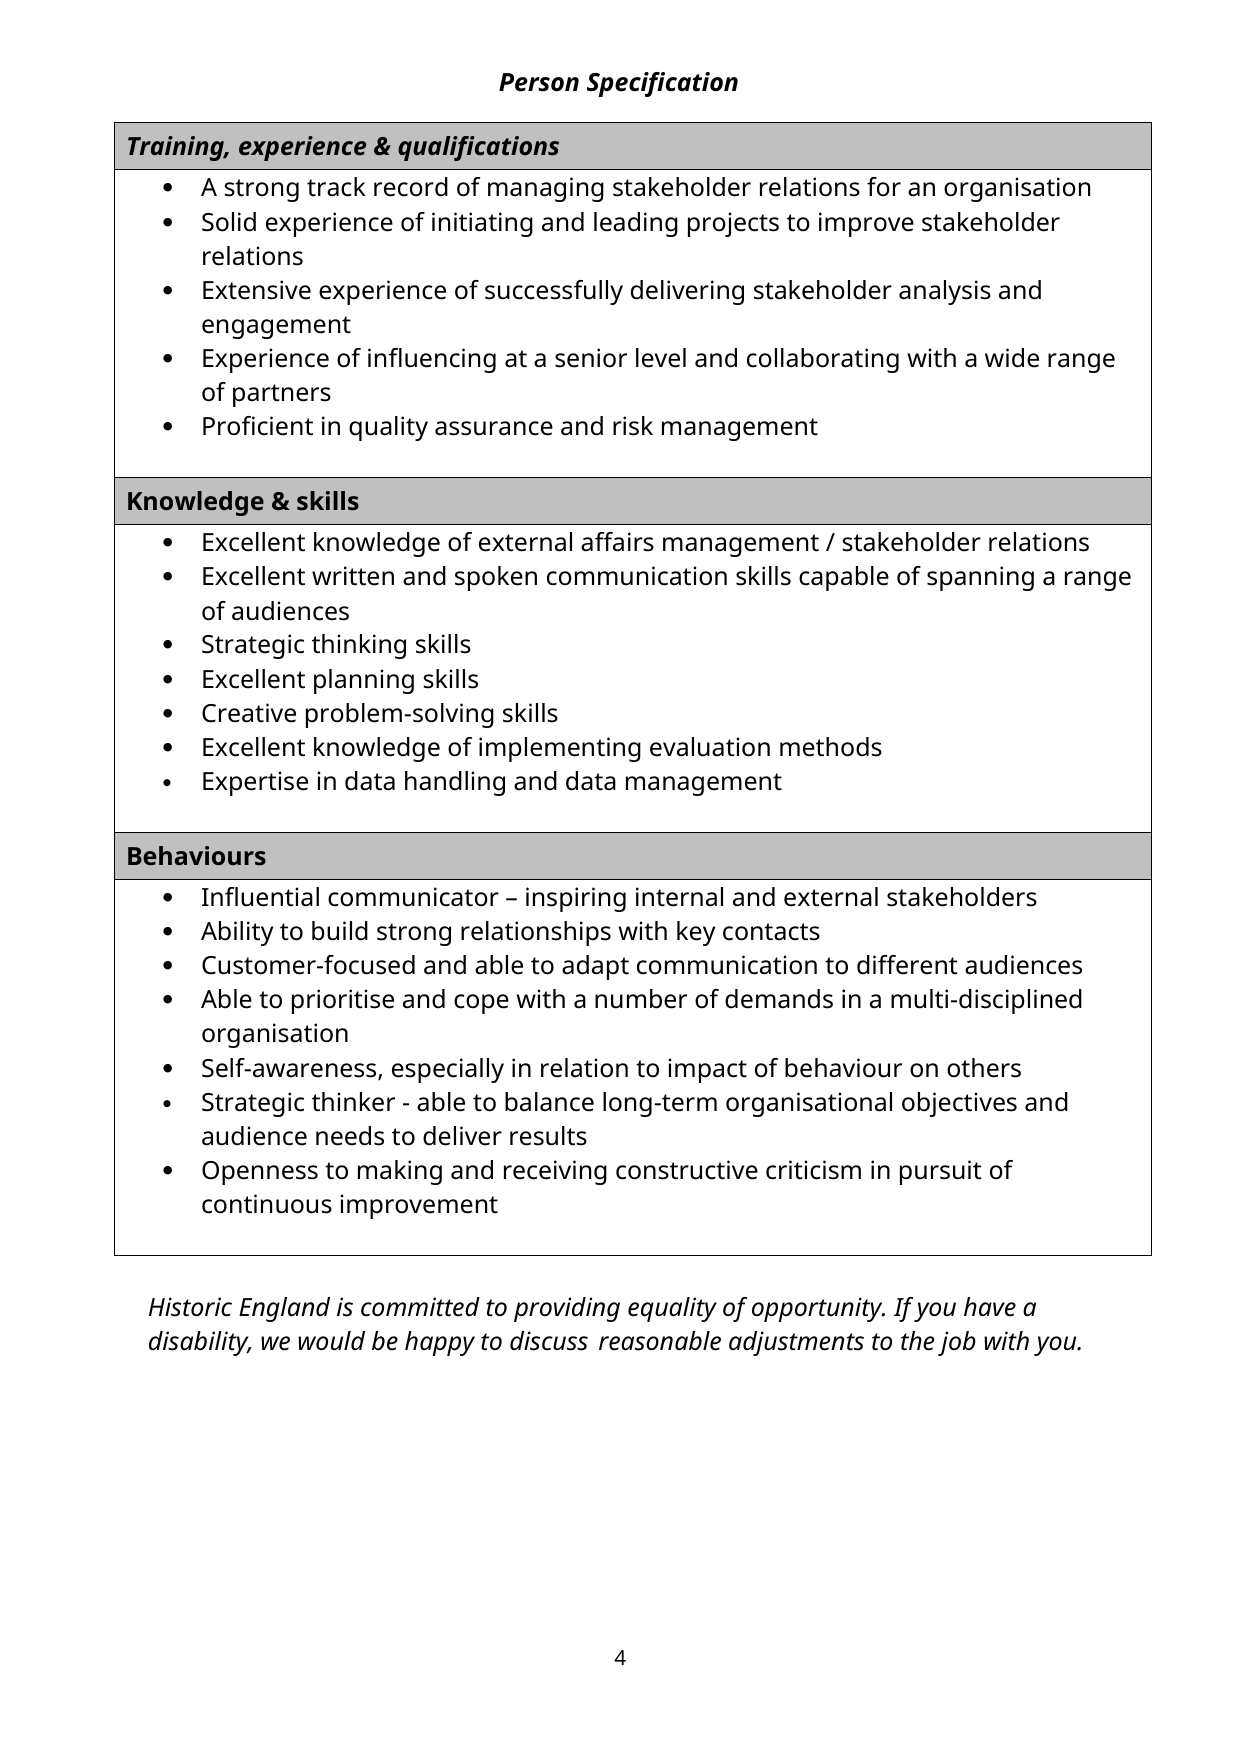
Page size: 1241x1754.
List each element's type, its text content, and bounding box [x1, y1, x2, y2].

table_cell Influential communicator – inspiring internal and external stakeholders Ability to build strong relationships with key contacts Customer-focused and able to adapt communication to different audiences Able to prioritise and cope with a number of demands in a multi-disciplined organisation Self-awareness, especially in relation to impact of behaviour on others Strategic thinker - able to balance long-term organisational objectives and audience needs to deliver results Openness to making and receiving constructive criticism in pursuit of continuous improvement [115, 880, 1151, 1254]
table_cell Knowledge & skills [115, 478, 705, 524]
table_cell Excellent knowledge of external affairs management / stakeholder relations Excellent written and spoken communication skills capable of spanning a range of audiences Strategic thinking skills Excellent planning skills Creative problem-solving skills Excellent knowledge of implementing evaluation methods Expertise in data handling and data management [115, 525, 1151, 832]
table_cell [705, 833, 1151, 879]
table_cell Behaviours [115, 833, 705, 879]
table_header [598, 123, 1151, 169]
table_header Training, experience & qualifications [115, 123, 598, 169]
table_cell [705, 478, 1151, 524]
table_cell A strong track record of managing stakeholder relations for an organisation Solid experience of initiating and leading projects to improve stakeholder relations Extensive experience of successfully delivering stakeholder analysis and engagement Experience of influencing at a senior level and collaborating with a wide range of partners Proficient in quality assurance and risk management [115, 170, 1151, 477]
text Person Specification [133, 65, 1107, 99]
text Historic England is committed to providing equality of opportunity. If you have a disability, we would be happy to discuss reasonable adjustments to the job with you. [148, 1290, 1092, 1358]
